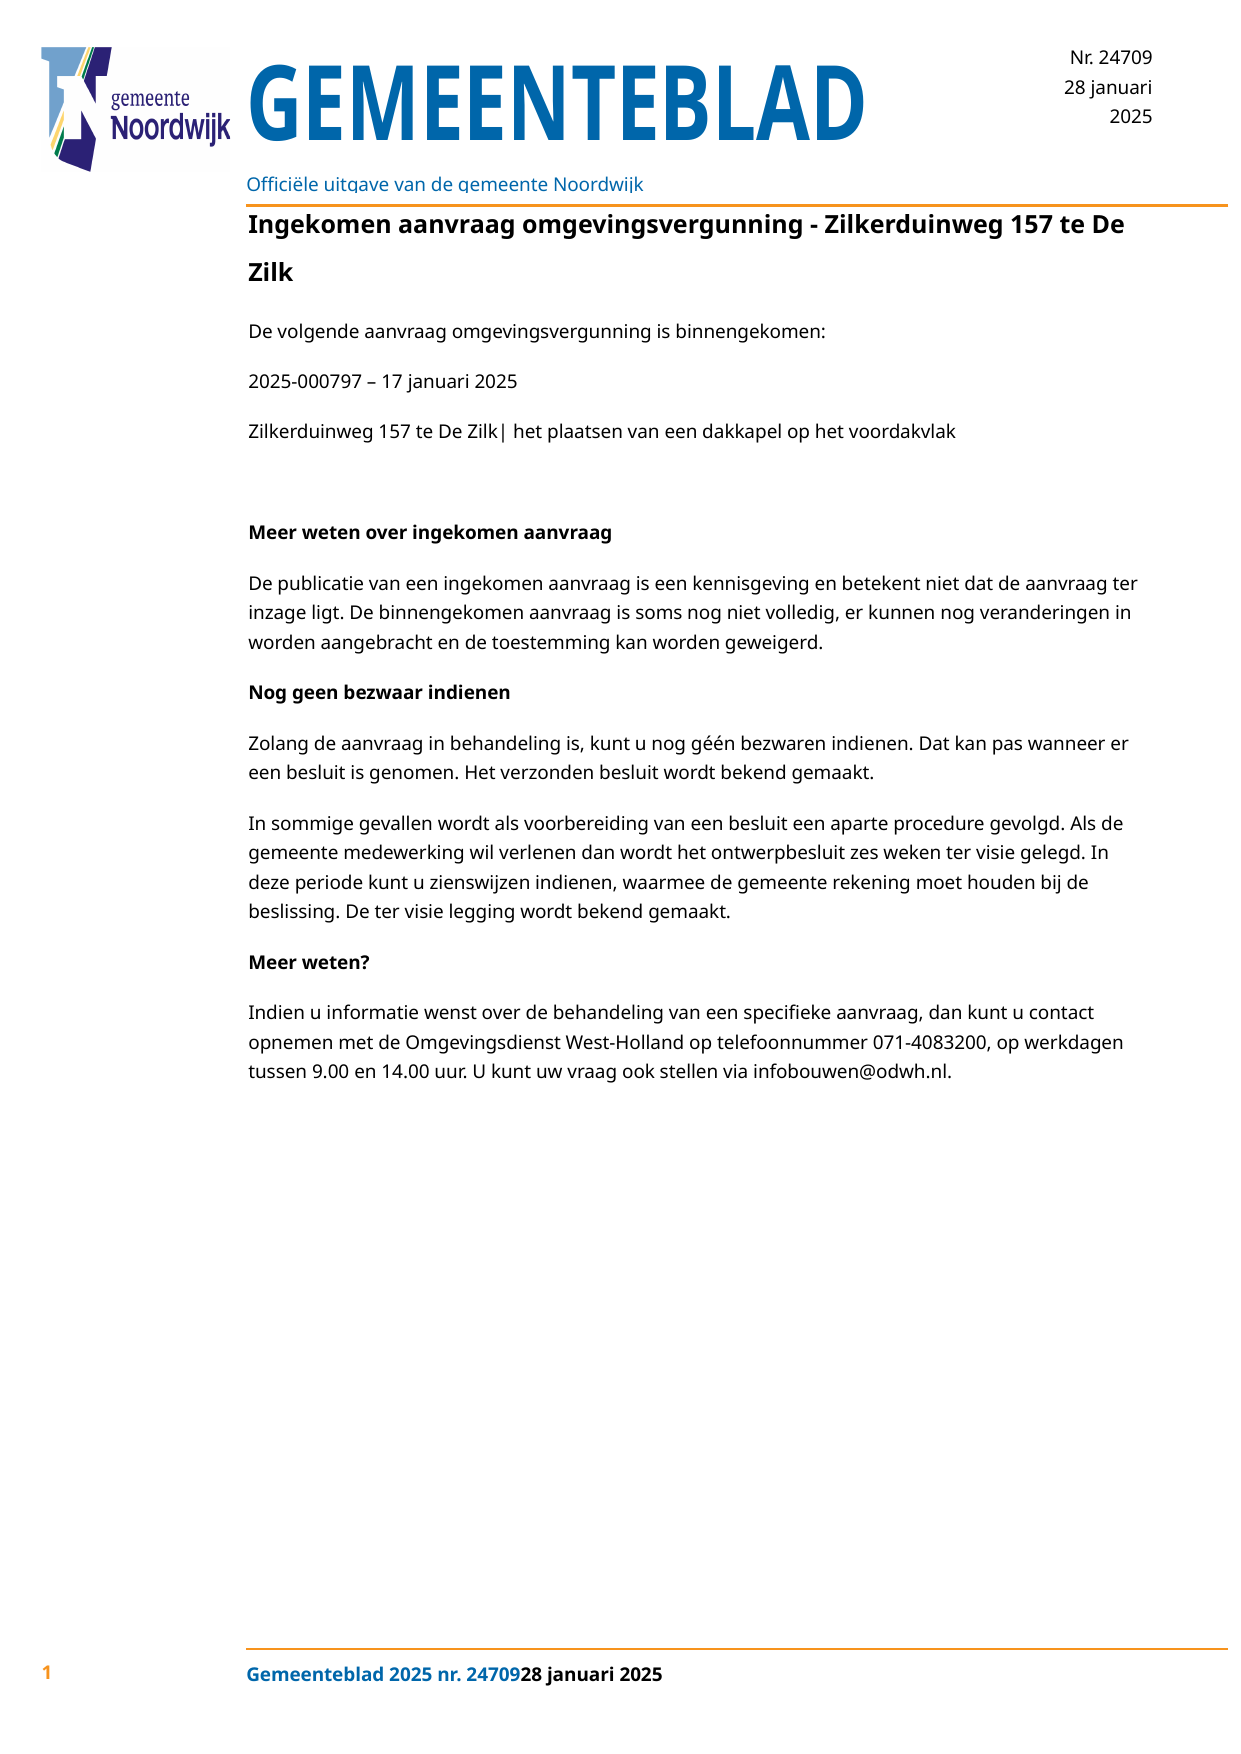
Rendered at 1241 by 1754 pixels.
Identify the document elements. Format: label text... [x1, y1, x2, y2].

text De volgende aanvraag omgevingsvergunning is binnengekomen: [248, 318, 1152, 344]
text Zilkerduinweg 157 te De Zilk| het plaatsen van een dakkapel op het voordakvlak [248, 419, 1152, 444]
text In sommige gevallen wordt als voorbereiding van een besluit een aparte procedure gevolgd. Als de gemeente medewerking wil verlenen dan wordt het ontwerpbesluit zes weken ter visie gelegd. In deze periode kunt u zienswijzen indienen, waarmee de gemeente rekening moet houden bij de beslissing. De ter visie legging wordt bekend gemaakt. [248, 810, 1152, 924]
text De publicatie van een ingekomen aanvraag is een kennisgeving en betekent niet dat de aanvraag ter inzage ligt. De binnengekomen aanvraag is soms nog niet volledig, er kunnen nog veranderingen in worden aangebracht en de toestemming kan worden geweigerd. [248, 570, 1152, 655]
text Ingekomen aanvraag omgevingsvergunning - Zilkerduinweg 157 te De Zilk [248, 207, 1152, 288]
text Indien u informatie wenst over de behandeling van een specifieke aanvraag, dan kunt u contact opnemen met de Omgevingsdienst West-Holland op telefoonnummer 071-4083200, op werkdagen tussen 9.00 en 14.00 uur. U kunt uw vraag ook stellen via infobouwen@odwh.nl. [248, 999, 1152, 1084]
picture [41, 47, 231, 172]
text 2025-000797 – 17 januari 2025 [248, 368, 1152, 394]
text Meer weten over ingekomen aanvraag [248, 519, 1152, 545]
text Zolang de aanvraag in behandeling is, kunt u nog géén bezwaren indienen. Dat kan pas wanneer er een besluit is genomen. Het verzonden besluit wordt bekend gemaakt. [248, 730, 1152, 785]
text Meer weten? [248, 949, 1152, 975]
text Nog geen bezwaar indienen [248, 679, 1152, 705]
